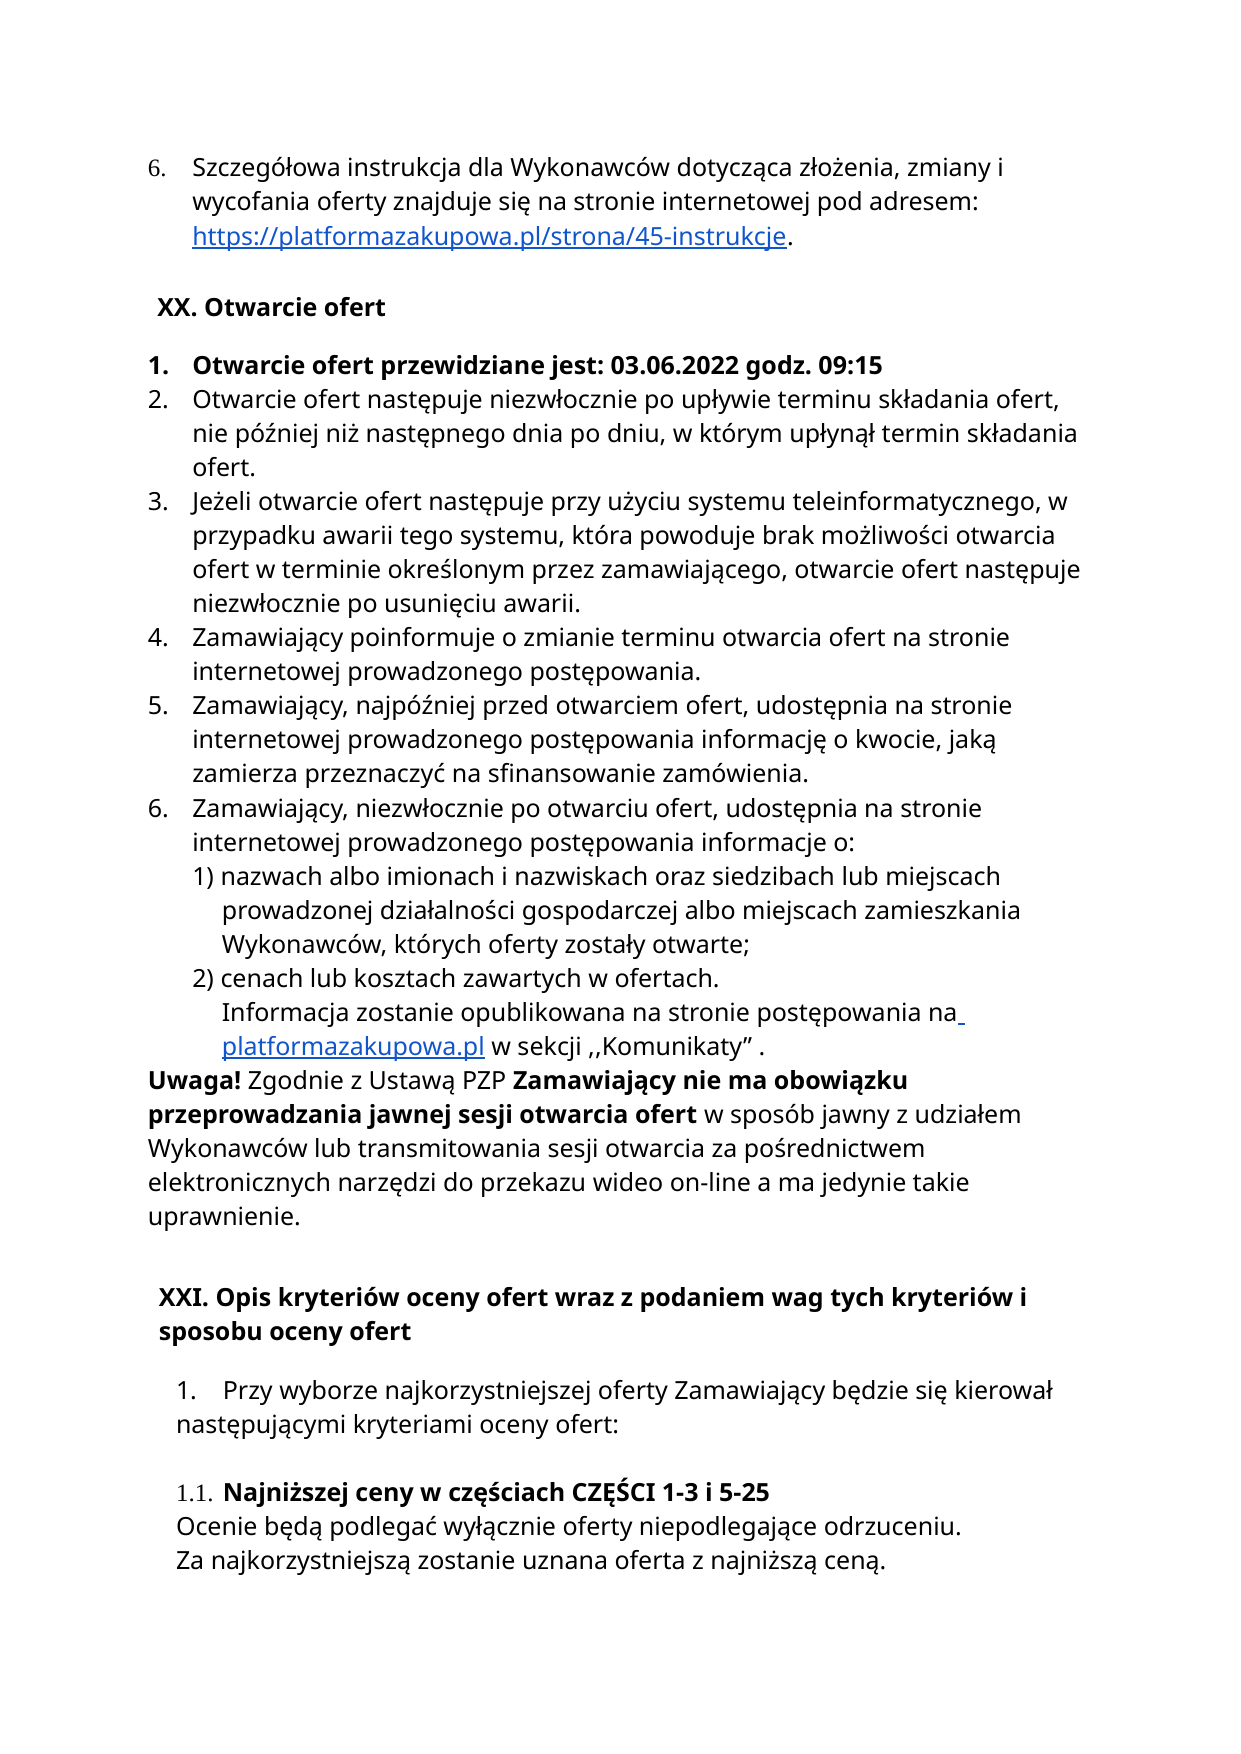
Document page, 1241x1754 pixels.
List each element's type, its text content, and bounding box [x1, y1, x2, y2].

subtitle XX. Otwarcie ofert [157, 290, 1090, 324]
list Najniższej ceny w częściach CZĘŚCI 1-3 i 5-25 [176, 1475, 1090, 1509]
list Zamawiający, niezwłocznie po otwarciu ofert, udostępnia na stronie internetowej prowadzonego postępowania informacje o: [148, 790, 1090, 858]
text Ocenie będą podlegać wyłącznie oferty niepodlegające odrzuceniu. [176, 1509, 1090, 1543]
subtitle XXI. Opis kryteriów oceny ofert wraz z podaniem wag tych kryteriów i sposobu oceny ofert [159, 1279, 1090, 1348]
text Uwaga! Zgodnie z Ustawą PZP Zamawiający nie ma obowiązku przeprowadzania jawnej sesji otwarcia ofert w sposób jawny z udziałem Wykonawców lub transmitowania sesji otwarcia za pośrednictwem elektronicznych narzędzi do przekazu wideo on-line a ma jedynie takie uprawnienie. [148, 1063, 1090, 1233]
text Za najkorzystniejszą zostanie uznana oferta z najniższą ceną. [176, 1543, 1090, 1577]
list Zamawiający, najpóźniej przed otwarciem ofert, udostępnia na stronie internetowej prowadzonego postępowania informację o kwocie, jaką zamierza przeznaczyć na sfinansowanie zamówienia. [148, 688, 1090, 790]
list Zamawiający poinformuje o zmianie terminu otwarcia ofert na stronie internetowej prowadzonego postępowania. [148, 620, 1090, 688]
text 2) cenach lub kosztach zawartych w ofertach. [192, 961, 1090, 994]
text Informacja zostanie opublikowana na stronie postępowania na platformazakupowa.pl w sekcji ,,Komunikaty” . [222, 994, 1090, 1063]
text 1) nazwach albo imionach i nazwiskach oraz siedzibach lub miejscach prowadzonej działalności gospodarczej albo miejscach zamieszkania Wykonawców, których oferty zostały otwarte; [192, 858, 1090, 961]
list Szczegółowa instrukcja dla Wykonawców dotycząca złożenia, zmiany i wycofania oferty znajduje się na stronie internetowej pod adresem: https://platformazakupowa.pl/strona/45-instrukcje. [148, 150, 1090, 252]
list Jeżeli otwarcie ofert następuje przy użyciu systemu teleinformatycznego, w przypadku awarii tego systemu, która powoduje brak możliwości otwarcia ofert w terminie określonym przez zamawiającego, otwarcie ofert następuje niezwłocznie po usunięciu awarii. [148, 484, 1090, 620]
list Otwarcie ofert następuje niezwłocznie po upływie terminu składania ofert, nie później niż następnego dnia po dniu, w którym upłynął termin składania ofert. [148, 381, 1090, 484]
list Przy wyborze najkorzystniejszej oferty Zamawiający będzie się kierował następującymi kryteriami oceny ofert: [176, 1373, 1090, 1441]
list Otwarcie ofert przewidziane jest: 03.06.2022 godz. 09:15 [148, 347, 1090, 381]
